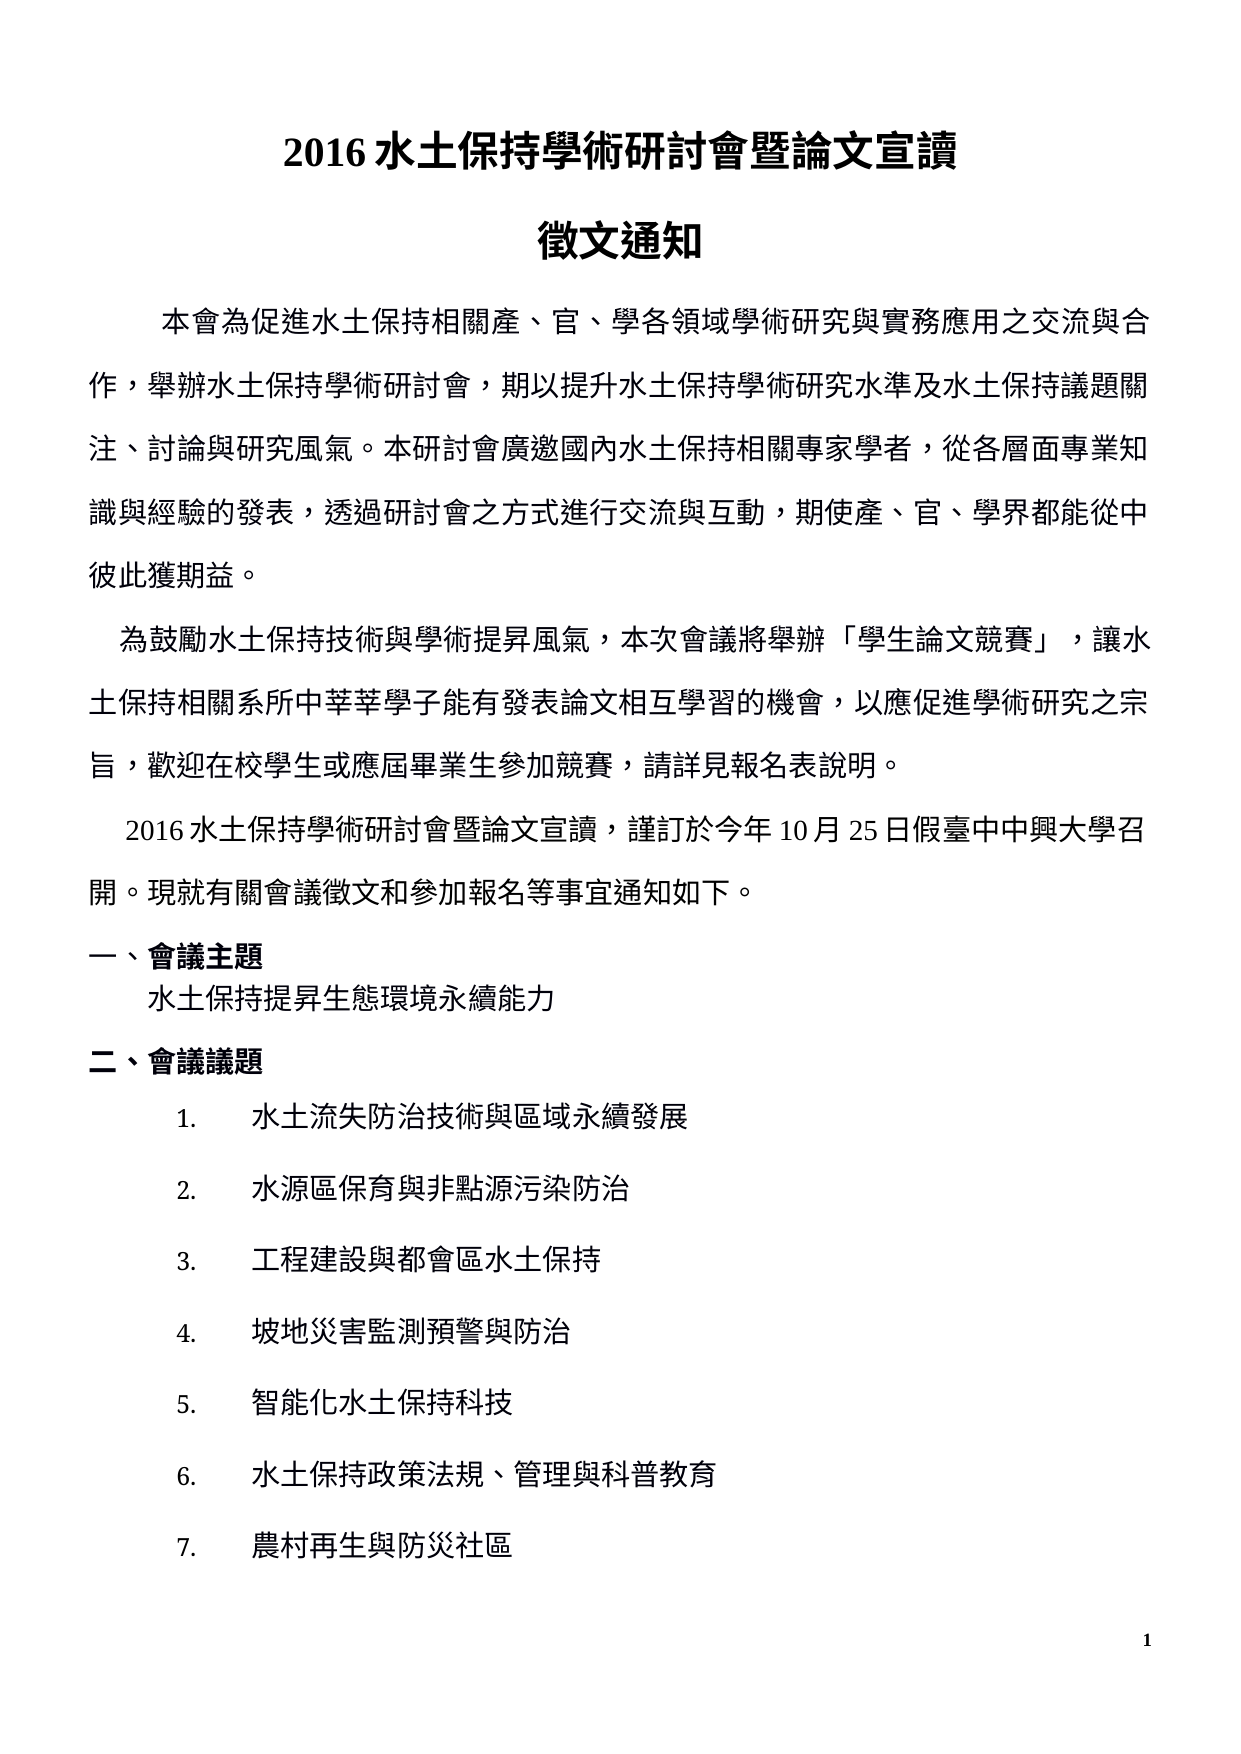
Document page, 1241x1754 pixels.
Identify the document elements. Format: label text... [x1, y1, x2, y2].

list 工程建設與都會區水土保持 [176, 1237, 1152, 1279]
list 水土保持政策法規、管理與科普教育 [176, 1451, 1152, 1493]
text 一、會議主題 [89, 933, 1152, 976]
list 水土流失防治技術與區域永續發展 [176, 1094, 1152, 1136]
list 水源區保育與非點源污染防治 [176, 1165, 1152, 1208]
text 2016水土保持學術研討會暨論文宣讀，謹訂於今年10月25日假臺中中興大學召開。現就有關會議徵文和參加報名等事宜通知如下。 [89, 806, 1152, 912]
list 坡地災害監測預警與防治 [176, 1308, 1152, 1351]
list 農村再生與防災社區 [176, 1523, 1152, 1565]
text 為鼓勵水土保持技術與學術提昇風氣，本次會議將舉辦「學生論文競賽」，讓水土保持相關系所中莘莘學子能有發表論文相互學習的機會，以應促進學術研究之宗旨，歡迎在校學生或應屆畢業生參加競賽，請詳見報名表說明。 [89, 616, 1152, 785]
text 水土保持提昇生態環境永續能力 [89, 976, 1152, 1018]
text 本會為促進水土保持相關產、官、學各領域學術研究與實務應用之交流與合作，舉辦水土保持學術研討會，期以提升水土保持學術研究水準及水土保持議題關注、討論與研究風氣。本研討會廣邀國內水土保持相關專家學者，從各層面專業知識與經驗的發表，透過研討會之方式進行交流與互動，期使產、官、學界都能從中彼此獲期益。 [89, 299, 1152, 595]
list 智能化水土保持科技 [176, 1380, 1152, 1422]
text 2016水土保持學術研討會暨論文宣讀 [89, 118, 1152, 178]
text 徵文通知 [89, 208, 1152, 269]
text 二、會議議題 [89, 1039, 1152, 1081]
